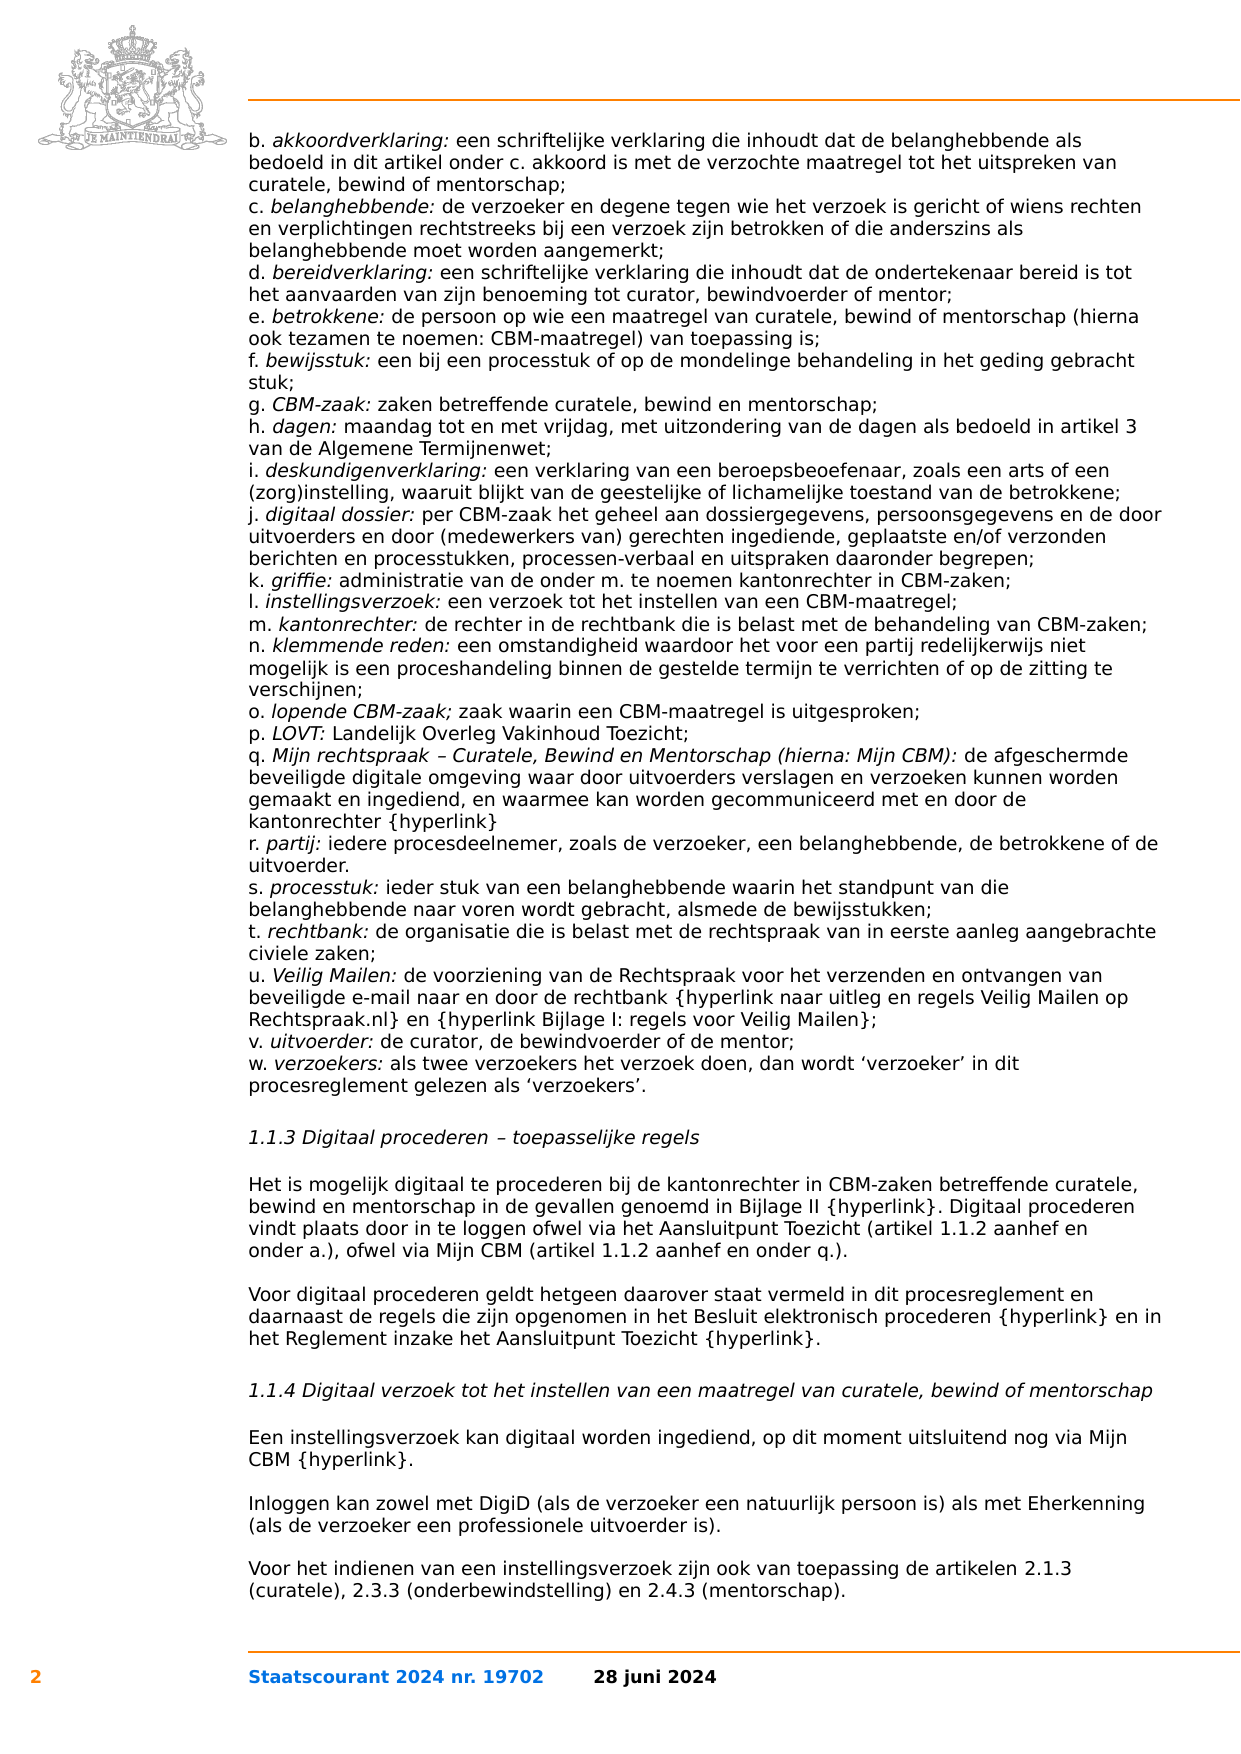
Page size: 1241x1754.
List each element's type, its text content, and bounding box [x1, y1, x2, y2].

text p. LOVT: Landelijk Overleg Vakinhoud Toezicht; [248, 723, 1163, 745]
text i. deskundigenverklaring: een verklaring van een beroepsbeoefenaar, zoals een arts of een (zorg)instelling, waaruit blijkt van de geestelijke of lichamelijke toestand van de betrokkene; [248, 459, 1163, 503]
text b. akkoordverklaring: een schriftelijke verklaring die inhoudt dat de belanghebbende als bedoeld in dit artikel onder c. akkoord is met de verzochte maatregel tot het uitspreken van curatele, bewind of mentorschap; [248, 130, 1163, 196]
text c. belanghebbende: de verzoeker en degene tegen wie het verzoek is gericht of wiens rechten en verplichtingen rechtstreeks bij een verzoek zijn betrokken of die anderszins als belanghebbende moet worden aangemerkt; [248, 196, 1163, 262]
text n. klemmende reden: een omstandigheid waardoor het voor een partij redelijkerwijs niet mogelijk is een proceshandeling binnen de gestelde termijn te verrichten of op de zitting te verschijnen; [248, 635, 1163, 701]
text Het is mogelijk digitaal te procederen bij de kantonrechter in CBM-zaken betreffende curatele, bewind en mentorschap in de gevallen genoemd in Bijlage II {hyperlink}. Digitaal procederen vindt plaats door in te loggen ofwel via het Aansluitpunt Toezicht (artikel 1.1.2 aanhef en onder a.), ofwel via Mijn CBM (artikel 1.1.2 aanhef en onder q.). [248, 1174, 1163, 1262]
text d. bereidverklaring: een schriftelijke verklaring die inhoudt dat de ondertekenaar bereid is tot het aanvaarden van zijn benoeming tot curator, bewindvoerder of mentor; [248, 262, 1163, 306]
text m. kantonrechter: de rechter in de rechtbank die is belast met de behandeling van CBM-zaken; [248, 613, 1163, 635]
text e. betrokkene: de persoon op wie een maatregel van curatele, bewind of mentorschap (hierna ook tezamen te noemen: CBM-maatregel) van toepassing is; [248, 306, 1163, 350]
text f. bewijsstuk: een bij een processtuk of op de mondelinge behandeling in het geding gebracht stuk; [248, 350, 1163, 394]
text v. uitvoerder: de curator, de bewindvoerder of de mentor; [248, 1031, 1163, 1053]
text q. Mijn rechtspraak – Curatele, Bewind en Mentorschap (hierna: Mijn CBM): de afgeschermde beveiligde digitale omgeving waar door uitvoerders verslagen en verzoeken kunnen worden gemaakt en ingediend, en waarmee kan worden gecommuniceerd met en door de kantonrechter {hyperlink} [248, 745, 1163, 833]
text t. rechtbank: de organisatie die is belast met de rechtspraak van in eerste aanleg aangebrachte civiele zaken; [248, 921, 1163, 965]
text g. CBM-zaak: zaken betreffende curatele, bewind en mentorschap; [248, 394, 1163, 416]
text u. Veilig Mailen: de voorziening van de Rechtspraak voor het verzenden en ontvangen van beveiligde e-mail naar en door de rechtbank {hyperlink naar uitleg en regels Veilig Mailen op Rechtspraak.nl} en {hyperlink Bijlage I: regels voor Veilig Mailen}; [248, 965, 1163, 1031]
text Voor het indienen van een instellingsverzoek zijn ook van toepassing de artikelen 2.1.3 (curatele), 2.3.3 (onderbewindstelling) en 2.4.3 (mentorschap). [248, 1558, 1163, 1602]
text j. digitaal dossier: per CBM-zaak het geheel aan dossiergegevens, persoonsgegevens en de door uitvoerders en door (medewerkers van) gerechten ingediende, geplaatste en/of verzonden berichten en processtukken, processen-verbaal en uitspraken daaronder begrepen; [248, 503, 1163, 569]
text Inloggen kan zowel met DigiD (als de verzoeker een natuurlijk persoon is) als met Eherkenning (als de verzoeker een professionele uitvoerder is). [248, 1492, 1163, 1536]
text h. dagen: maandag tot en met vrijdag, met uitzondering van de dagen als bedoeld in artikel 3 van de Algemene Termijnenwet; [248, 416, 1163, 459]
text l. instellingsverzoek: een verzoek tot het instellen van een CBM-maatregel; [248, 591, 1163, 613]
text o. lopende CBM-zaak; zaak waarin een CBM-maatregel is uitgesproken; [248, 701, 1163, 723]
text w. verzoekers: als twee verzoekers het verzoek doen, dan wordt ‘verzoeker’ in dit procesreglement gelezen als ‘verzoekers’. [248, 1053, 1163, 1097]
subtitle 1.1.4 Digitaal verzoek tot het instellen van een maatregel van curatele, bewind of mentorschap [248, 1380, 1163, 1402]
subtitle 1.1.3 Digitaal procederen – toepasselijke regels [248, 1127, 1163, 1149]
text k. griffie: administratie van de onder m. te noemen kantonrechter in CBM-zaken; [248, 569, 1163, 591]
text r. partij: iedere procesdeelnemer, zoals de verzoeker, een belanghebbende, de betrokkene of de uitvoerder. [248, 833, 1163, 877]
text Voor digitaal procederen geldt hetgeen daarover staat vermeld in dit procesreglement en daarnaast de regels die zijn opgenomen in het Besluit elektronisch procederen {hyperlink} en in het Reglement inzake het Aansluitpunt Toezicht {hyperlink}. [248, 1284, 1163, 1350]
text s. processtuk: ieder stuk van een belanghebbende waarin het standpunt van die belanghebbende naar voren wordt gebracht, alsmede de bewijsstukken; [248, 877, 1163, 921]
picture [38, 25, 227, 150]
text Een instellingsverzoek kan digitaal worden ingediend, op dit moment uitsluitend nog via Mijn CBM {hyperlink}. [248, 1427, 1163, 1471]
